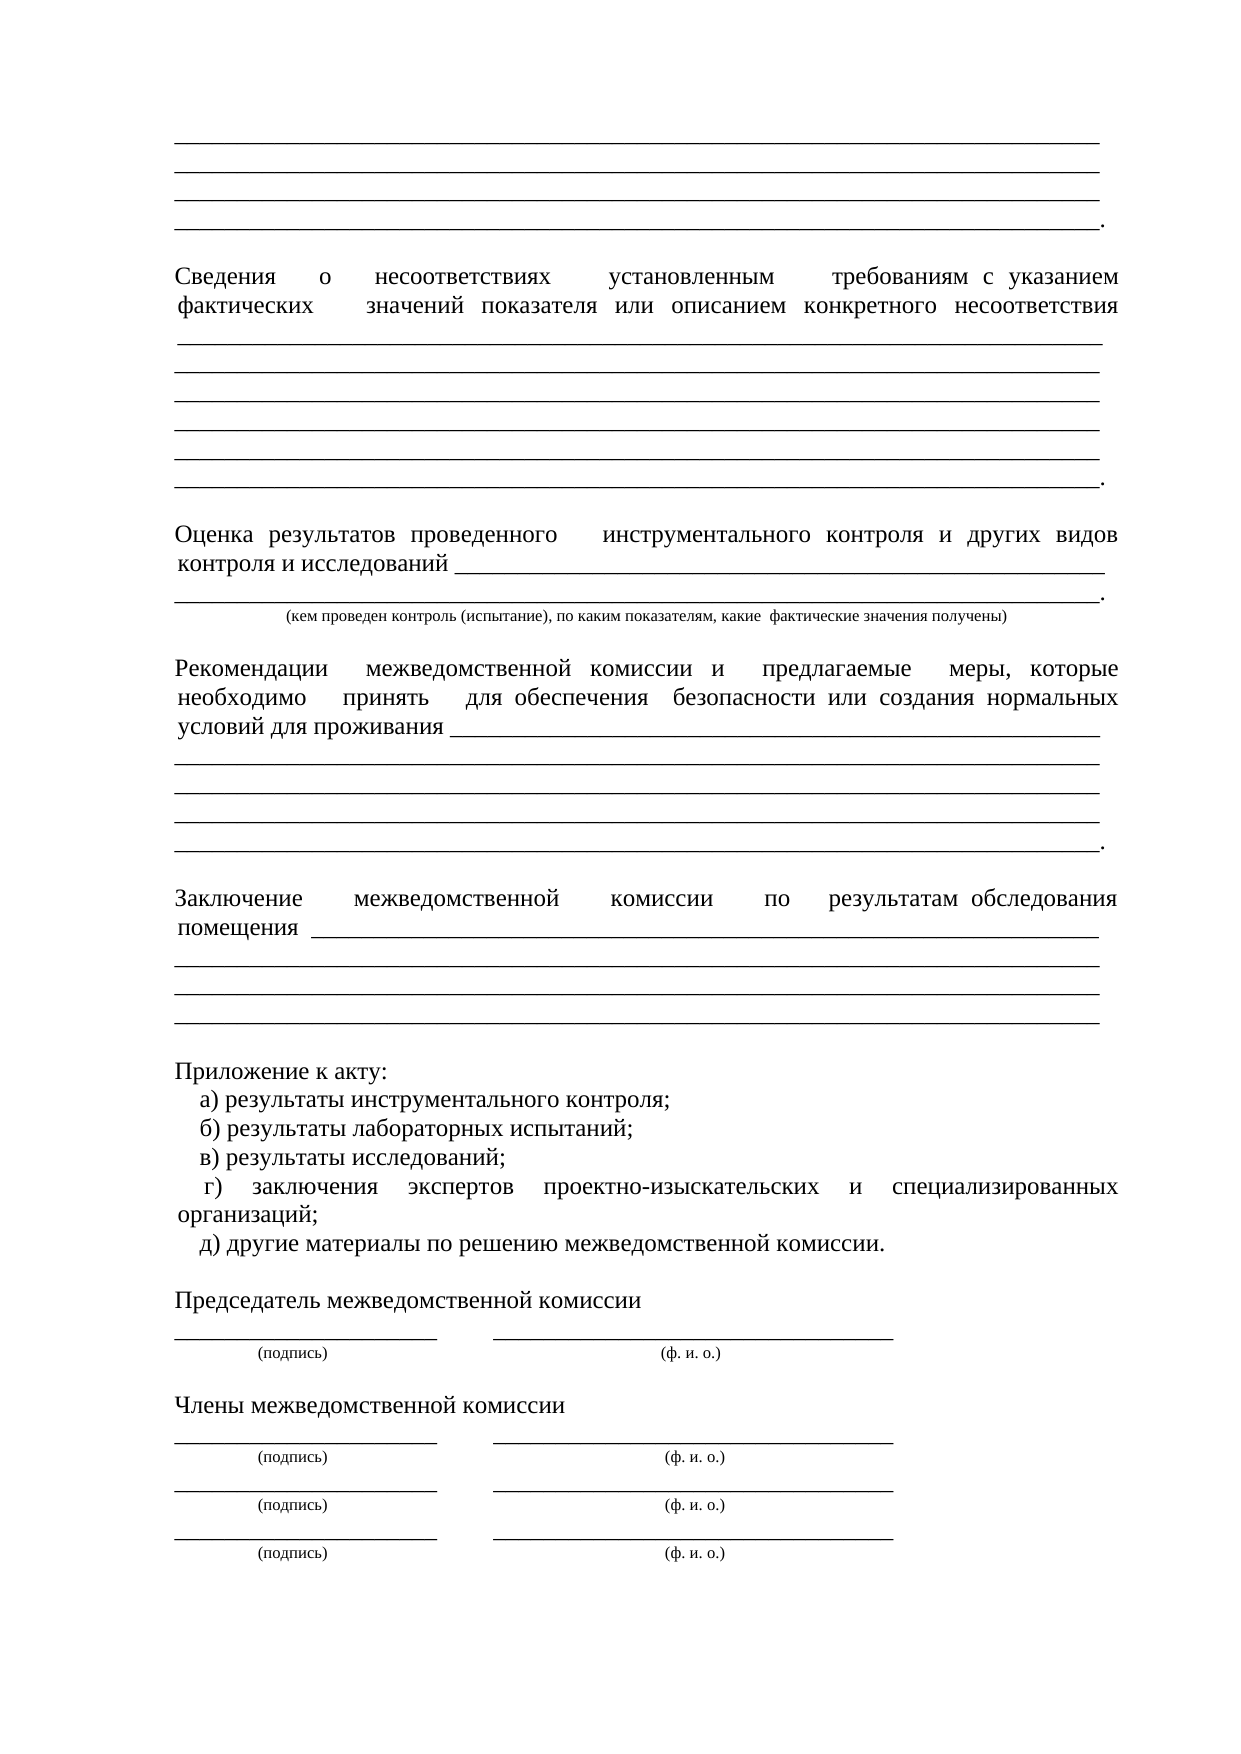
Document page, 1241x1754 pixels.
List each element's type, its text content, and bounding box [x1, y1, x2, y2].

text д) другие материалы по решению межведомственной комиссии. [174, 1228, 1119, 1257]
text _____________________ ________________________________ [174, 1418, 1119, 1447]
text в) результаты исследований; [174, 1142, 1119, 1171]
text Оценка результатов проведенного инструментального контроля и других видов контроля и исследований ____________________________________________________ [174, 519, 1119, 577]
text __________________________________________________________________________ [174, 118, 1119, 147]
text __________________________________________________________________________ [174, 405, 1119, 434]
text __________________________________________________________________________ [174, 797, 1119, 826]
text __________________________________________________________________________ [174, 376, 1119, 405]
text г) заключения экспертов проектно-изыскательских и специализированных организаций; [174, 1171, 1119, 1228]
text __________________________________________________________________________ [174, 941, 1119, 969]
text __________________________________________________________________________ [174, 434, 1119, 462]
text __________________________________________________________________________ [174, 347, 1119, 376]
text Сведения о несоответствиях установленным требованиям с указанием фактических значений показателя или описанием конкретного несоответствия __________________________________________________________________________ [174, 261, 1119, 347]
text __________________________________________________________________________ [174, 998, 1119, 1027]
text (подпись) (ф. и. о.) [174, 1343, 1119, 1362]
text Рекомендации межведомственной комиссии и предлагаемые меры, которые необходимо принять для обеспечения безопасности или создания нормальных условий для проживания ____________________________________________________ [174, 653, 1119, 739]
text __________________________________________________________________________ [174, 739, 1119, 768]
text Приложение к акту: [174, 1056, 1119, 1084]
text __________________________________________________________________________ [174, 147, 1119, 176]
text __________________________________________________________________________ [174, 768, 1119, 797]
text а) результаты инструментального контроля; [174, 1084, 1119, 1113]
text __________________________________________________________________________. [174, 826, 1119, 854]
text __________________________________________________________________________ [174, 176, 1119, 204]
text _____________________ ________________________________ [174, 1514, 1119, 1543]
text б) результаты лабораторных испытаний; [174, 1113, 1119, 1142]
text _____________________ ________________________________ [174, 1314, 1119, 1343]
text __________________________________________________________________________. [174, 577, 1119, 605]
text (подпись) (ф. и. о.) [174, 1495, 1119, 1514]
text (подпись) (ф. и. о.) [174, 1543, 1119, 1562]
text __________________________________________________________________________ [174, 969, 1119, 998]
text (кем проведен контроль (испытание), по каким показателям, какие фактические значения получены) [174, 605, 1119, 624]
text Члены межведомственной комиссии [174, 1390, 1119, 1418]
text __________________________________________________________________________. [174, 462, 1119, 491]
text __________________________________________________________________________. [174, 204, 1119, 233]
text Председатель межведомственной комиссии [174, 1285, 1119, 1314]
text Заключение межведомственной комиссии по результатам обследования помещения _______________________________________________________________ [174, 883, 1119, 941]
text _____________________ ________________________________ [174, 1466, 1119, 1495]
text (подпись) (ф. и. о.) [174, 1447, 1119, 1466]
